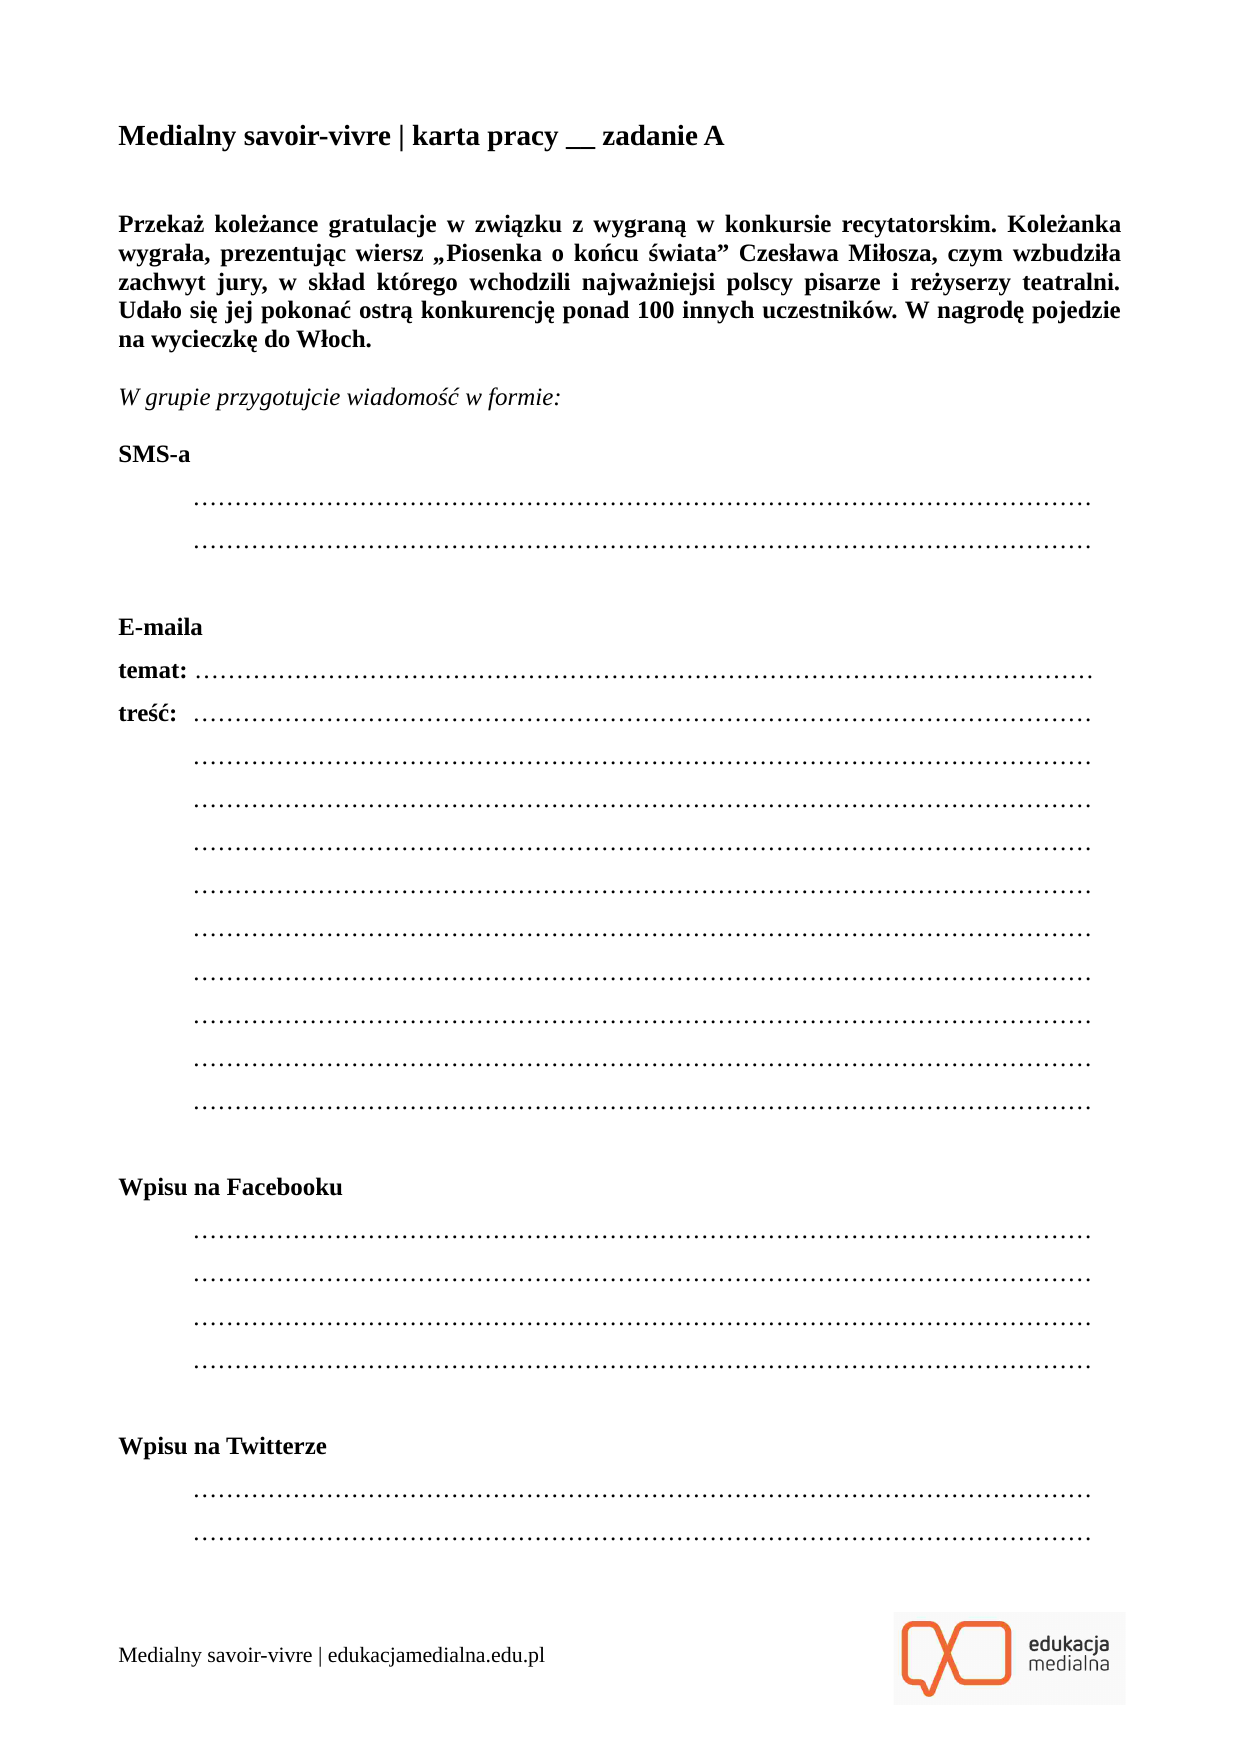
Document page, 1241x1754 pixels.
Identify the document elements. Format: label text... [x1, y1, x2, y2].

text ……………………………………………………………………………………………… [118, 1000, 1122, 1028]
text ……………………………………………………………………………………………… [118, 1474, 1122, 1503]
text ……………………………………………………………………………………………… [118, 1302, 1122, 1330]
text ……………………………………………………………………………………………… [118, 957, 1122, 985]
text Medialny savoir-vivre | karta pracy __ zadanie A [118, 118, 1122, 152]
text ……………………………………………………………………………………………… [118, 1043, 1122, 1072]
text Wpisu na Twitterze [118, 1431, 1122, 1460]
text temat: ……………………………………………………………………………………………… [118, 655, 1122, 683]
text ……………………………………………………………………………………………… [118, 741, 1122, 770]
text ……………………………………………………………………………………………… [118, 1345, 1122, 1373]
text Wpisu na Facebooku [118, 1172, 1122, 1201]
text E-maila [118, 612, 1122, 640]
text SMS-a [118, 439, 1122, 468]
text ……………………………………………………………………………………………… [118, 482, 1122, 511]
text ……………………………………………………………………………………………… [118, 870, 1122, 899]
text ……………………………………………………………………………………………… [118, 1086, 1122, 1115]
text ……………………………………………………………………………………………… [118, 1215, 1122, 1244]
text ……………………………………………………………………………………………… [118, 525, 1122, 554]
text ……………………………………………………………………………………………… [118, 913, 1122, 942]
text W grupie przygotujcie wiadomość w formie: [118, 382, 1122, 410]
text ……………………………………………………………………………………………… [118, 1258, 1122, 1287]
text treść: ……………………………………………………………………………………………… [118, 698, 1122, 727]
picture [893, 1612, 1126, 1705]
text ……………………………………………………………………………………………… [118, 1517, 1122, 1546]
text Przekaż koleżance gratulacje w związku z wygraną w konkursie recytatorskim. Koleżanka wygrała, prezentując wiersz „Piosenka o końcu świata” Czesława Miłosza, czym wzbudziła zachwyt jury, w skład którego wchodzili najważniejsi polscy pisarze i reżyserzy teatralni. Udało się jej pokonać ostrą konkurencję ponad 100 innych uczestników. W nagrodę pojedzie na wycieczkę do Włoch. [118, 209, 1122, 353]
text ……………………………………………………………………………………………… [118, 784, 1122, 813]
text ……………………………………………………………………………………………… [118, 827, 1122, 856]
